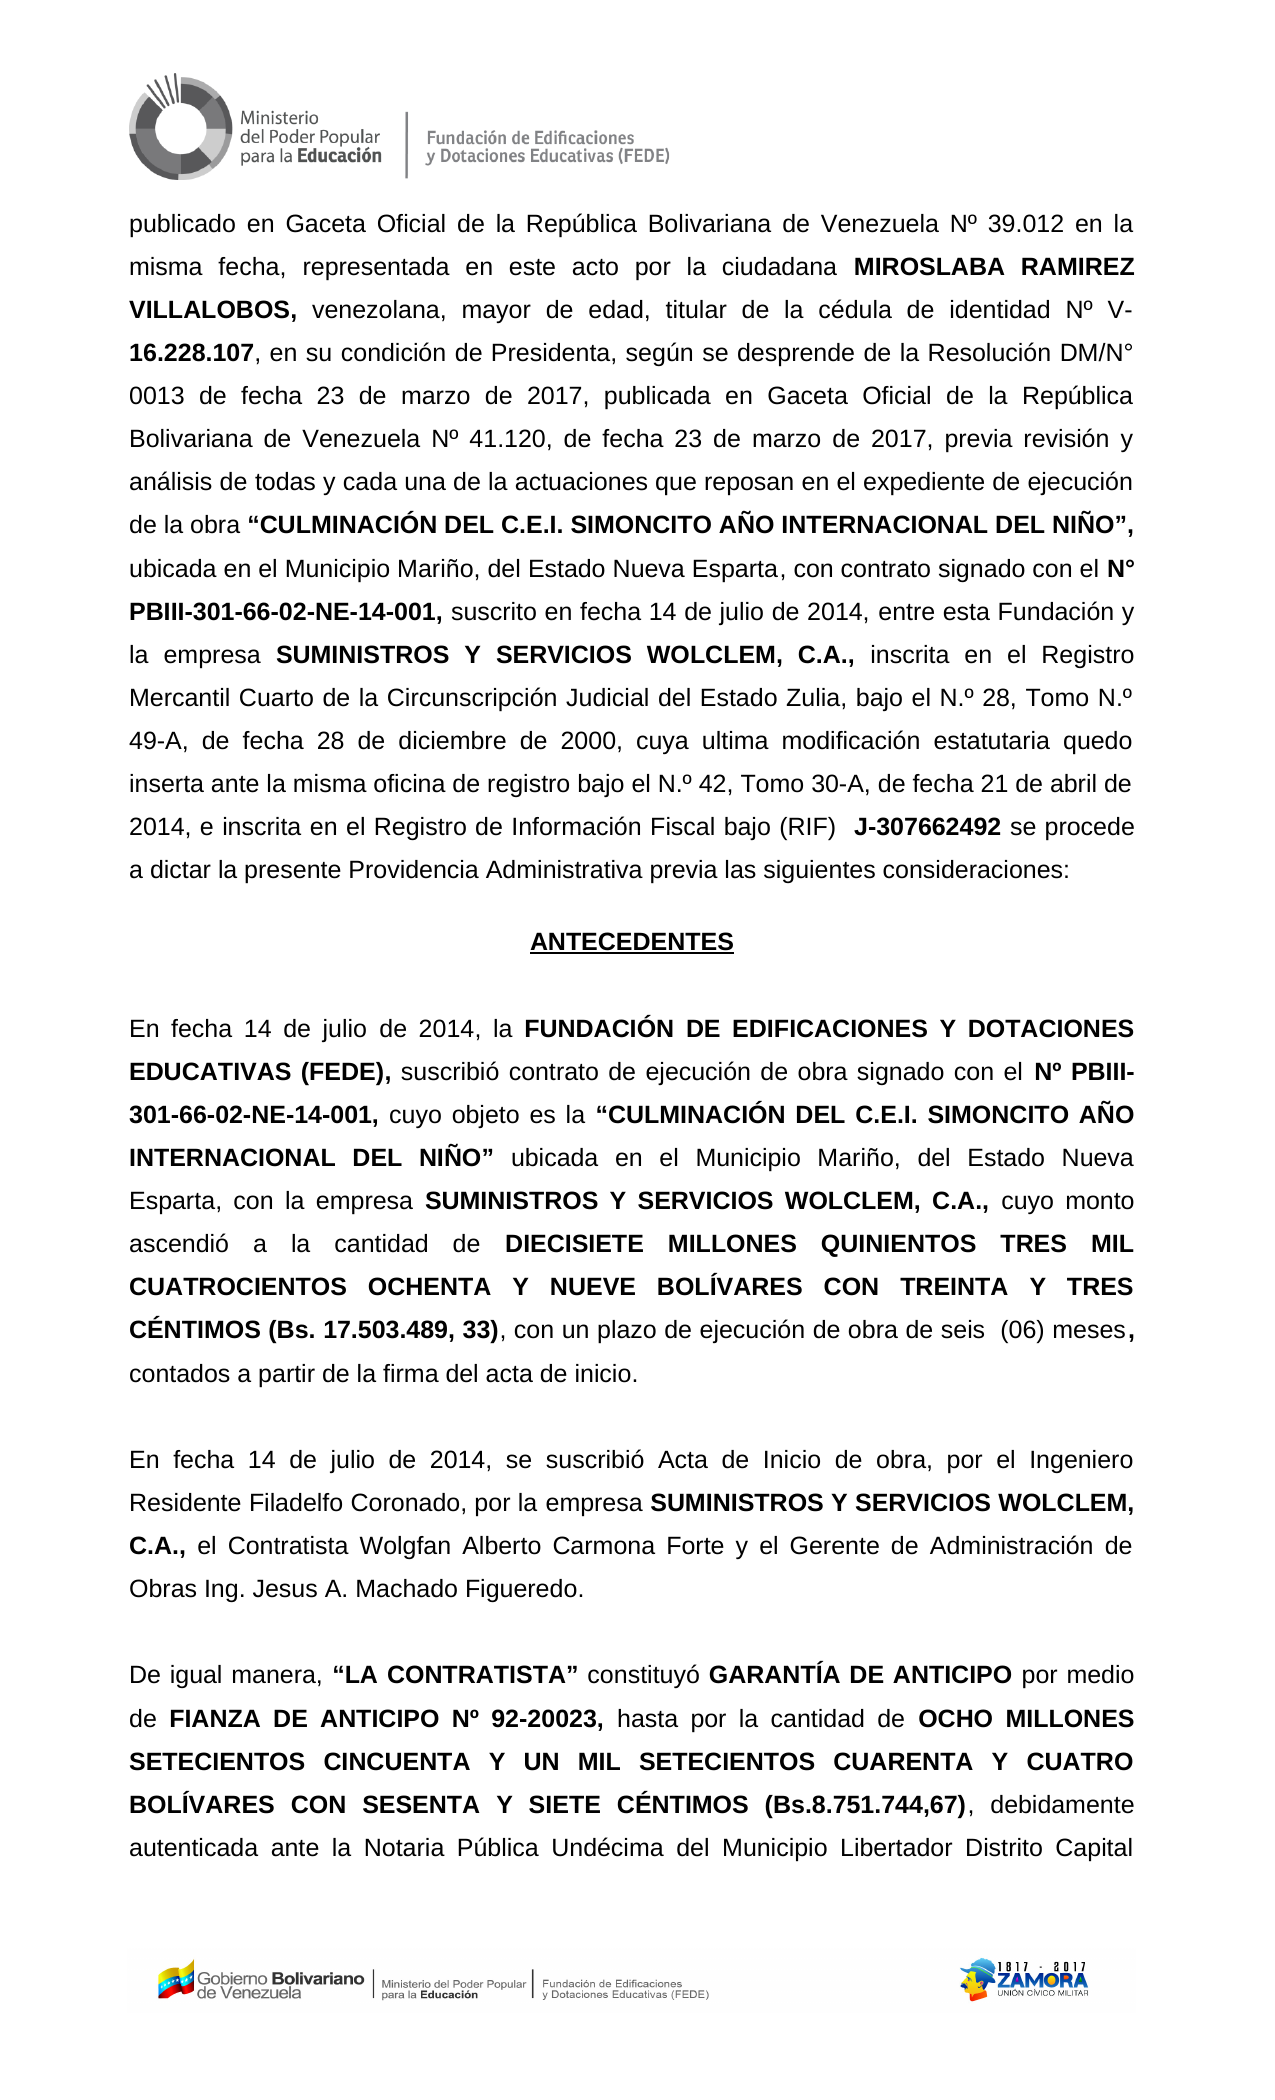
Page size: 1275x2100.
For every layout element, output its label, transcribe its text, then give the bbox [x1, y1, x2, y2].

text De igual manera, “LA CONTRATISTA” constituyó GARANTÍA DE ANTICIPO por medio de FIANZA DE ANTICIPO Nº 92-20023, hasta por la cantidad de OCHO MILLONES SETECIENTOS CINCUENTA Y UN MIL SETECIENTOS CUARENTA Y CUATRO BOLÍVARES CON SESENTA Y SIETE CÉNTIMOS (Bs.8.751.744,67), debidamente autenticada ante la Notaria Pública Undécima del Municipio Libertador Distrito Capital [129, 1660, 1135, 1862]
picture [129, 73, 670, 180]
text publicado en Gaceta Oficial de la República Bolivariana de Venezuela Nº 39.012 en la misma fecha, representada en este acto por la ciudadana MIROSLABA RAMIREZ VILLALOBOS, venezolana, mayor de edad, titular de la cédula de identidad Nº V- 16.228.107, en su condición de Presidenta, según se desprende de la Resolución DM/N° 0013 de fecha 23 de marzo de 2017, publicada en Gaceta Oficial de la República Bolivariana de Venezuela Nº 41.120, de fecha 23 de marzo de 2017, previa revisión y análisis de todas y cada una de la actuaciones que reposan en el expediente de ejecución de la obra “CULMINACIÓN DEL C.E.I. SIMONCITO AÑO INTERNACIONAL DEL NIÑO”, ubicada en el Municipio Mariño, del Estado Nueva Esparta, con contrato signado con el N° PBIII-301-66-02-NE-14-001, suscrito en fecha 14 de julio de 2014, entre esta Fundación y la empresa SUMINISTROS Y SERVICIOS WOLCLEM, C.A., inscrita en el Registro Mercantil Cuarto de la Circunscripción Judicial del Estado Zulia, bajo el N.º 28, Tomo N.º 49-A, de fecha 28 de diciembre de 2000, cuya ultima modificación estatutaria quedo inserta ante la misma oficina de registro bajo el N.º 42, Tomo 30-A, de fecha 21 de abril de 2014, e inscrita en el Registro de Información Fiscal bajo (RIF) J-307662492 se procede a dictar la presente Providencia Administrativa previa las siguientes consideraciones: [129, 208, 1135, 884]
picture [126, 1948, 1137, 2013]
text ANTECEDENTES [129, 927, 1135, 956]
text En fecha 14 de julio de 2014, se suscribió Acta de Inicio de obra, por el Ingeniero Residente Filadelfo Coronado, por la empresa SUMINISTROS Y SERVICIOS WOLCLEM, C.A., el Contratista Wolgfan Alberto Carmona Forte y el Gerente de Administración de Obras Ing. Jesus A. Machado Figueredo. [129, 1445, 1135, 1603]
text En fecha 14 de julio de 2014, la FUNDACIÓN DE EDIFICACIONES Y DOTACIONES EDUCATIVAS (FEDE), suscribió contrato de ejecución de obra signado con el Nº PBIII-301-66-02-NE-14-001, cuyo objeto es la “CULMINACIÓN DEL C.E.I. SIMONCITO AÑO INTERNACIONAL DEL NIÑO” ubicada en el Municipio Mariño, del Estado Nueva Esparta, con la empresa SUMINISTROS Y SERVICIOS WOLCLEM, C.A., cuyo monto ascendió a la cantidad de DIECISIETE MILLONES QUINIENTOS TRES MIL CUATROCIENTOS OCHENTA Y NUEVE BOLÍVARES CON TREINTA Y TRES CÉNTIMOS (Bs. 17.503.489, 33), con un plazo de ejecución de obra de seis (06) meses, contados a partir de la firma del acta de inicio. [129, 1013, 1135, 1387]
